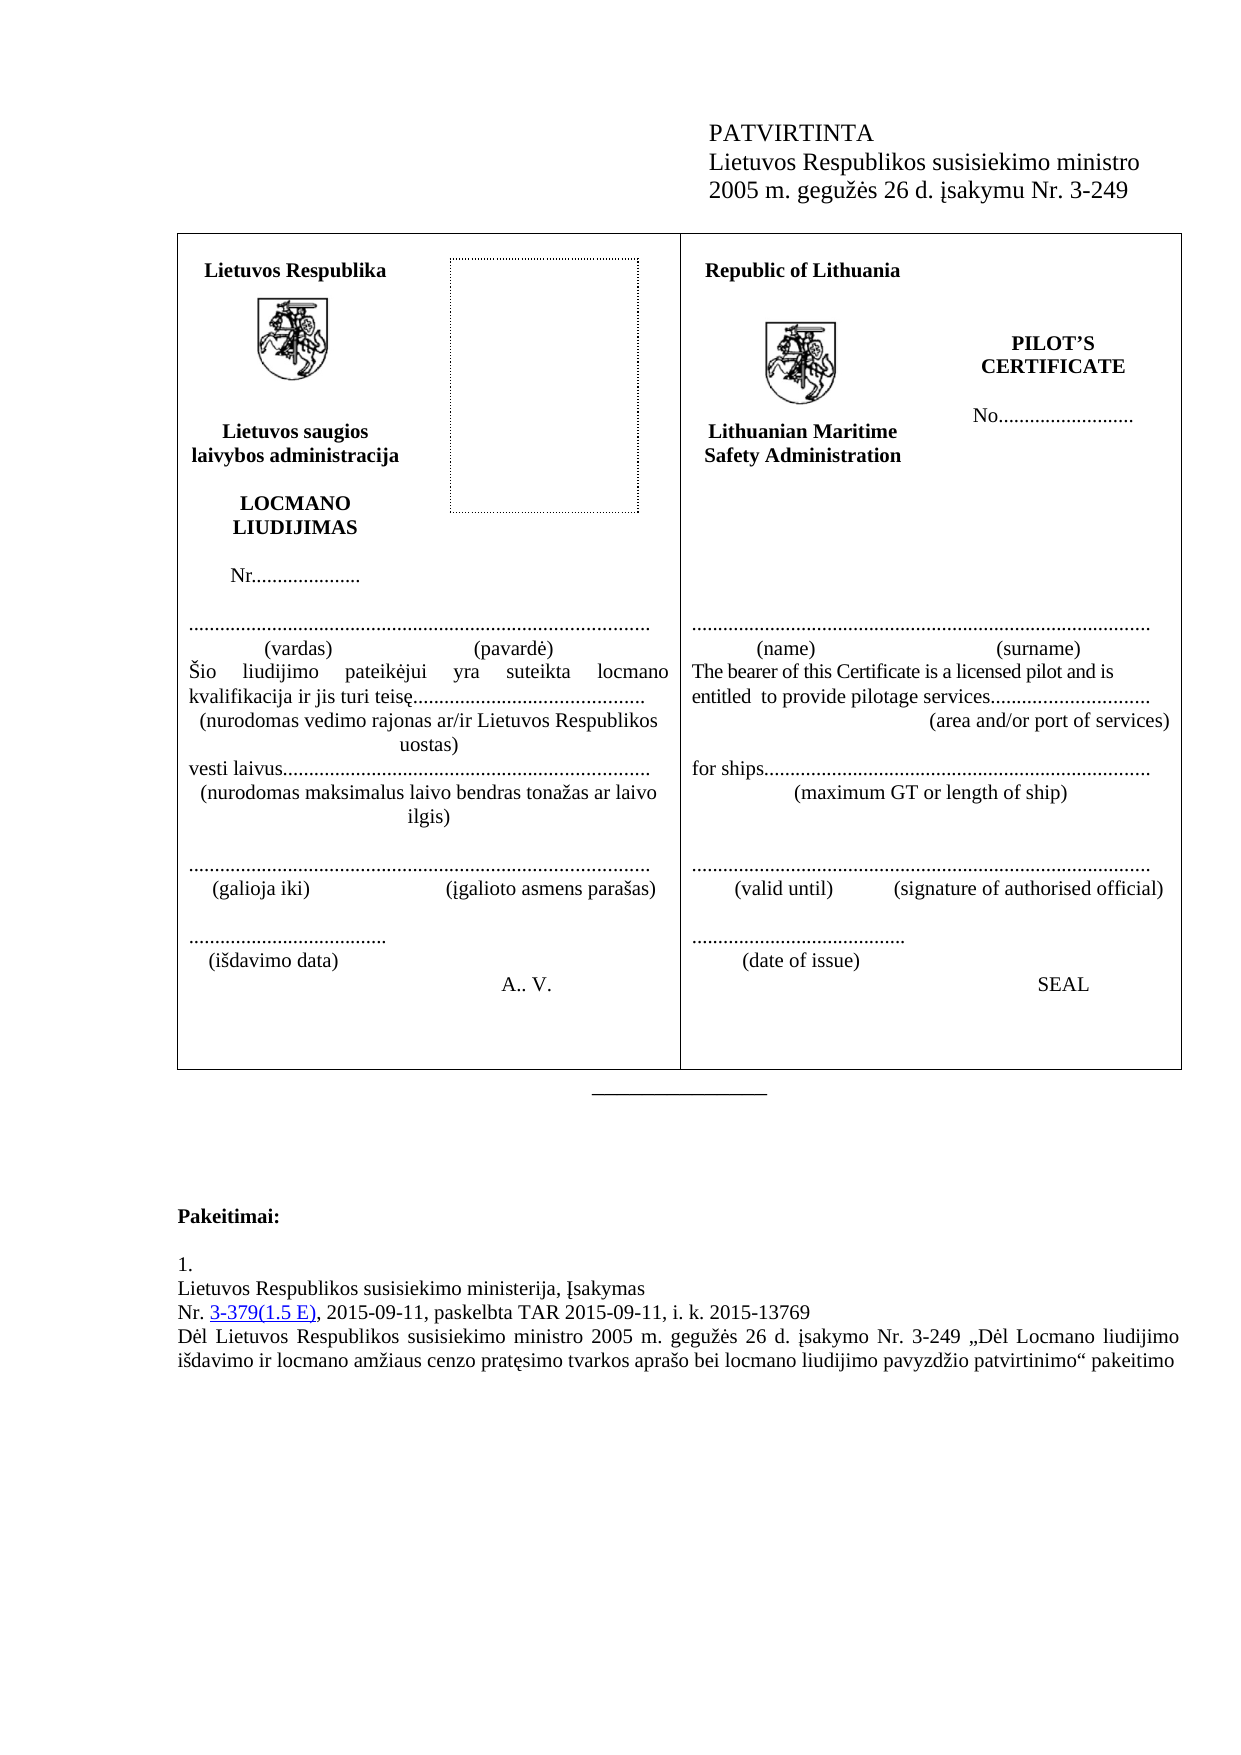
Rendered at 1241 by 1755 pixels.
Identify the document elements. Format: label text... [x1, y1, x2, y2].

text Dėl Lietuvos Respublikos susisiekimo ministro 2005 m. gegužės 26 d. įsakymo Nr. 3-249 „Dėl Locmano liudijimo išdavimo ir locmano amžiaus cenzo pratęsimo tvarkos aprašo bei locmano liudijimo pavyzdžio patvirtinimo“ pakeitimo [177, 1324, 1181, 1372]
table_header Republic of Lithuania Lithuanian Maritime Safety Administration [681, 234, 925, 587]
text Pakeitimai: [177, 1204, 1181, 1228]
table_header PILOT’S CERTIFICATE No.......................... [925, 234, 1181, 587]
text 2005 m. gegužės 26 d. įsakymu Nr. 3-249 [177, 176, 1181, 204]
table_cell (name) (surname) The bearer of this Certificate is a licensed pilot and is entitled to provide pilotage services (area and/or port of services) for ships (maximum GT or length of ship) (valid until) (signature of authorised official) ......................................... (date of issue) SEAL [681, 587, 1181, 1068]
text Lietuvos Respublikos susisiekimo ministro [177, 147, 1181, 176]
table_header Lietuvos Respublika Lietuvos saugios laivybos administracija LOCMANO LIUDIJIMAS Nr..................... [178, 234, 413, 587]
table_header [413, 234, 680, 587]
text PATVIRTINTA [709, 118, 1181, 147]
table_cell (vardas) (pavardė) Šio liudijimo pateikėjui yra suteikta locmano kvalifikacija ir jis turi teisę (nurodomas vedimo rajonas ar/ir Lietuvos Respublikos uostas) vesti laivus (nurodomas maksimalus laivo bendras tonažas ar laivo ilgis) (galioja iki) (įgalioto asmens parašas) ...................................... (išdavimo data) A.. V. [178, 587, 680, 1068]
text Nr. 3-379(1.5 E), 2015-09-11, paskelbta TAR 2015-09-11, i. k. 2015-13769 [177, 1300, 1181, 1324]
text ______________ [177, 1070, 1181, 1098]
table_header [450, 258, 638, 512]
text 1. [177, 1252, 1181, 1276]
text Lietuvos Respublikos susisiekimo ministerija, Įsakymas [177, 1276, 1181, 1300]
